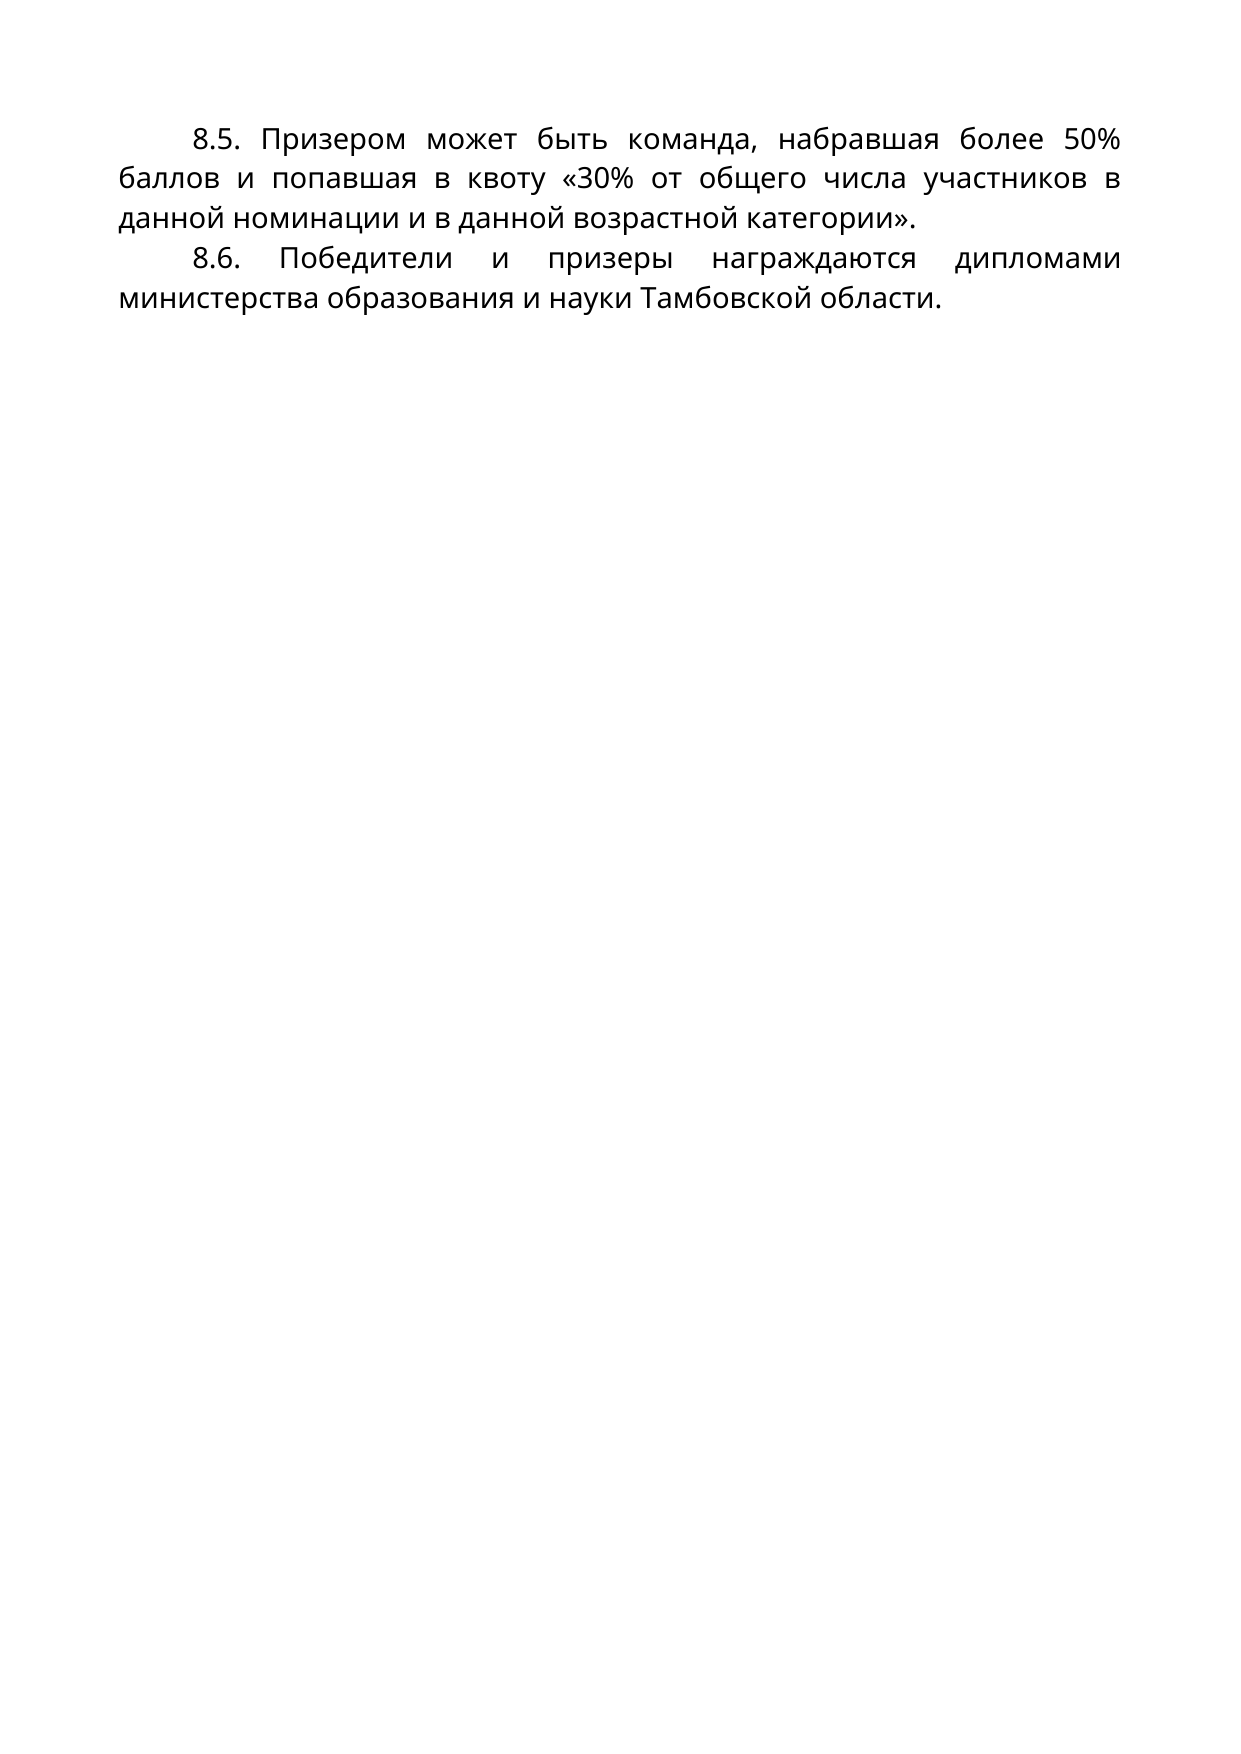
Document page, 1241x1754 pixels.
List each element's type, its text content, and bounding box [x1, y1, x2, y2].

text 8.6. Победители и призеры награждаются дипломами министерства образования и науки Тамбовской области. [118, 237, 1122, 317]
text 8.5. Призером может быть команда, набравшая более 50% баллов и попавшая в квоту «30% от общего числа участников в данной номинации и в данной возрастной категории». [118, 118, 1122, 237]
